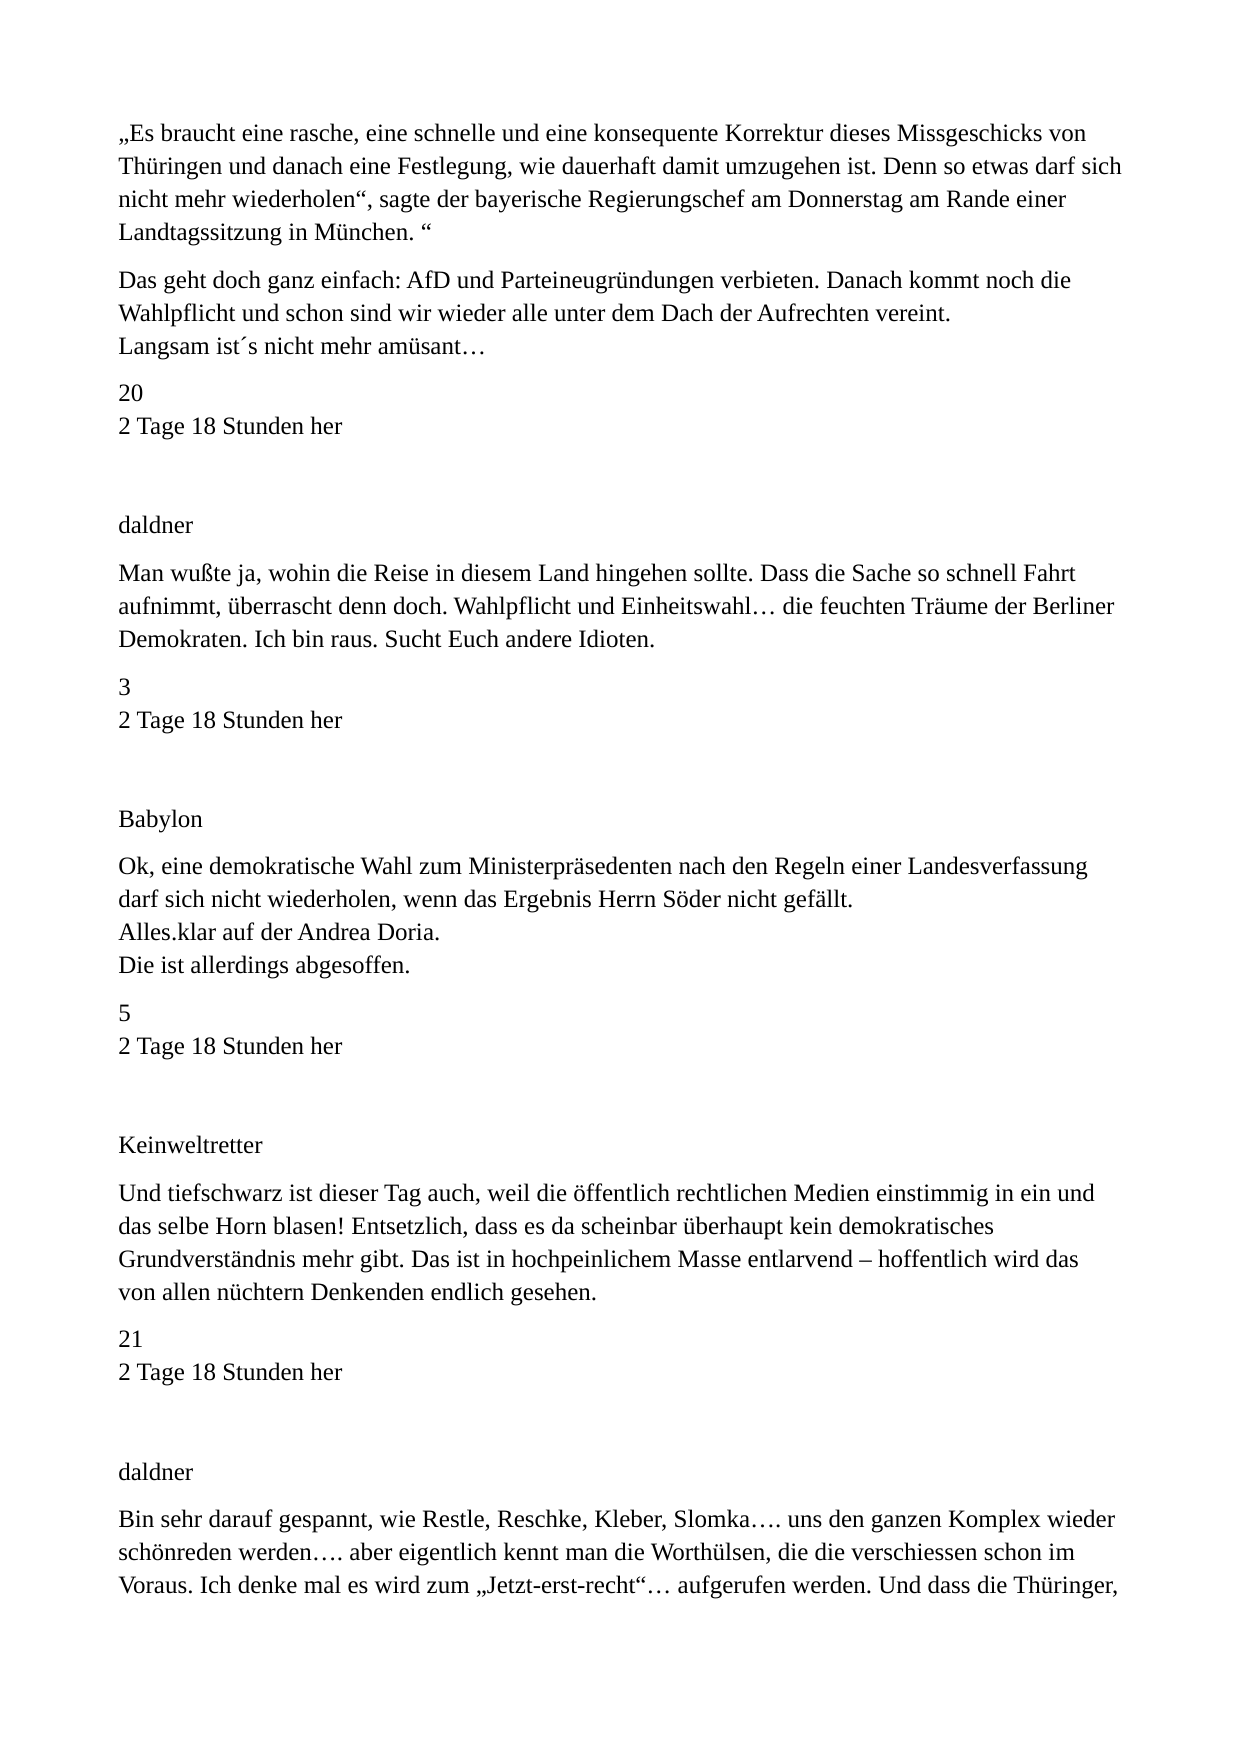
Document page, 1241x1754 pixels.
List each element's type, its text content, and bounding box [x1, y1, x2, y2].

text 2 Tage 18 Stunden her [118, 1357, 1122, 1386]
text Ok, eine demokratische Wahl zum Ministerpräsedenten nach den Regeln einer Landesverfassung darf sich nicht wiederholen, wenn das Ergebnis Herrn Söder nicht gefällt. Alles.klar auf der Andrea Doria. Die ist allerdings abgesoffen. [118, 851, 1122, 979]
text Babylon [118, 804, 1122, 833]
text 3 [118, 672, 1122, 701]
text 21 [118, 1324, 1122, 1353]
text Das geht doch ganz einfach: AfD und Parteineugründungen verbieten. Danach kommt noch die Wahlpflicht und schon sind wir wieder alle unter dem Dach der Aufrechten vereint. Langsam ist´s nicht mehr amüsant… [118, 265, 1122, 359]
text 2 Tage 18 Stunden her [118, 411, 1122, 440]
text 2 Tage 18 Stunden her [118, 1031, 1122, 1060]
text Keinweltretter [118, 1130, 1122, 1159]
text „Es braucht eine rasche, eine schnelle und eine konsequente Korrektur dieses Missgeschicks von Thüringen und danach eine Festlegung, wie dauerhaft damit umzugehen ist. Denn so etwas darf sich nicht mehr wiederholen“, sagte der bayerische Regierungschef am Donnerstag am Rande einer Landtagssitzung in München. “ [118, 118, 1122, 246]
text daldner [118, 511, 1122, 539]
text Und tiefschwarz ist dieser Tag auch, weil die öffentlich rechtlichen Medien einstimmig in ein und das selbe Horn blasen! Entsetzlich, dass es da scheinbar überhaupt kein demokratisches Grundverständnis mehr gibt. Das ist in hochpeinlichem Masse entlarvend – hoffentlich wird das von allen nüchtern Denkenden endlich gesehen. [118, 1178, 1122, 1306]
text 20 [118, 378, 1122, 407]
text 5 [118, 998, 1122, 1027]
text 2 Tage 18 Stunden her [118, 705, 1122, 733]
text daldner [118, 1457, 1122, 1485]
text Bin sehr darauf gespannt, wie Restle, Reschke, Kleber, Slomka…. uns den ganzen Komplex wieder schönreden werden…. aber eigentlich kennt man die Worthülsen, die die verschiessen schon im Voraus. Ich denke mal es wird zum „Jetzt-erst-recht“… aufgerufen werden. Und dass die Thüringer, [118, 1504, 1122, 1599]
text Man wußte ja, wohin die Reise in diesem Land hingehen sollte. Dass die Sache so schnell Fahrt aufnimmt, überrascht denn doch. Wahlpflicht und Einheitswahl… die feuchten Träume der Berliner Demokraten. Ich bin raus. Sucht Euch andere Idioten. [118, 558, 1122, 653]
